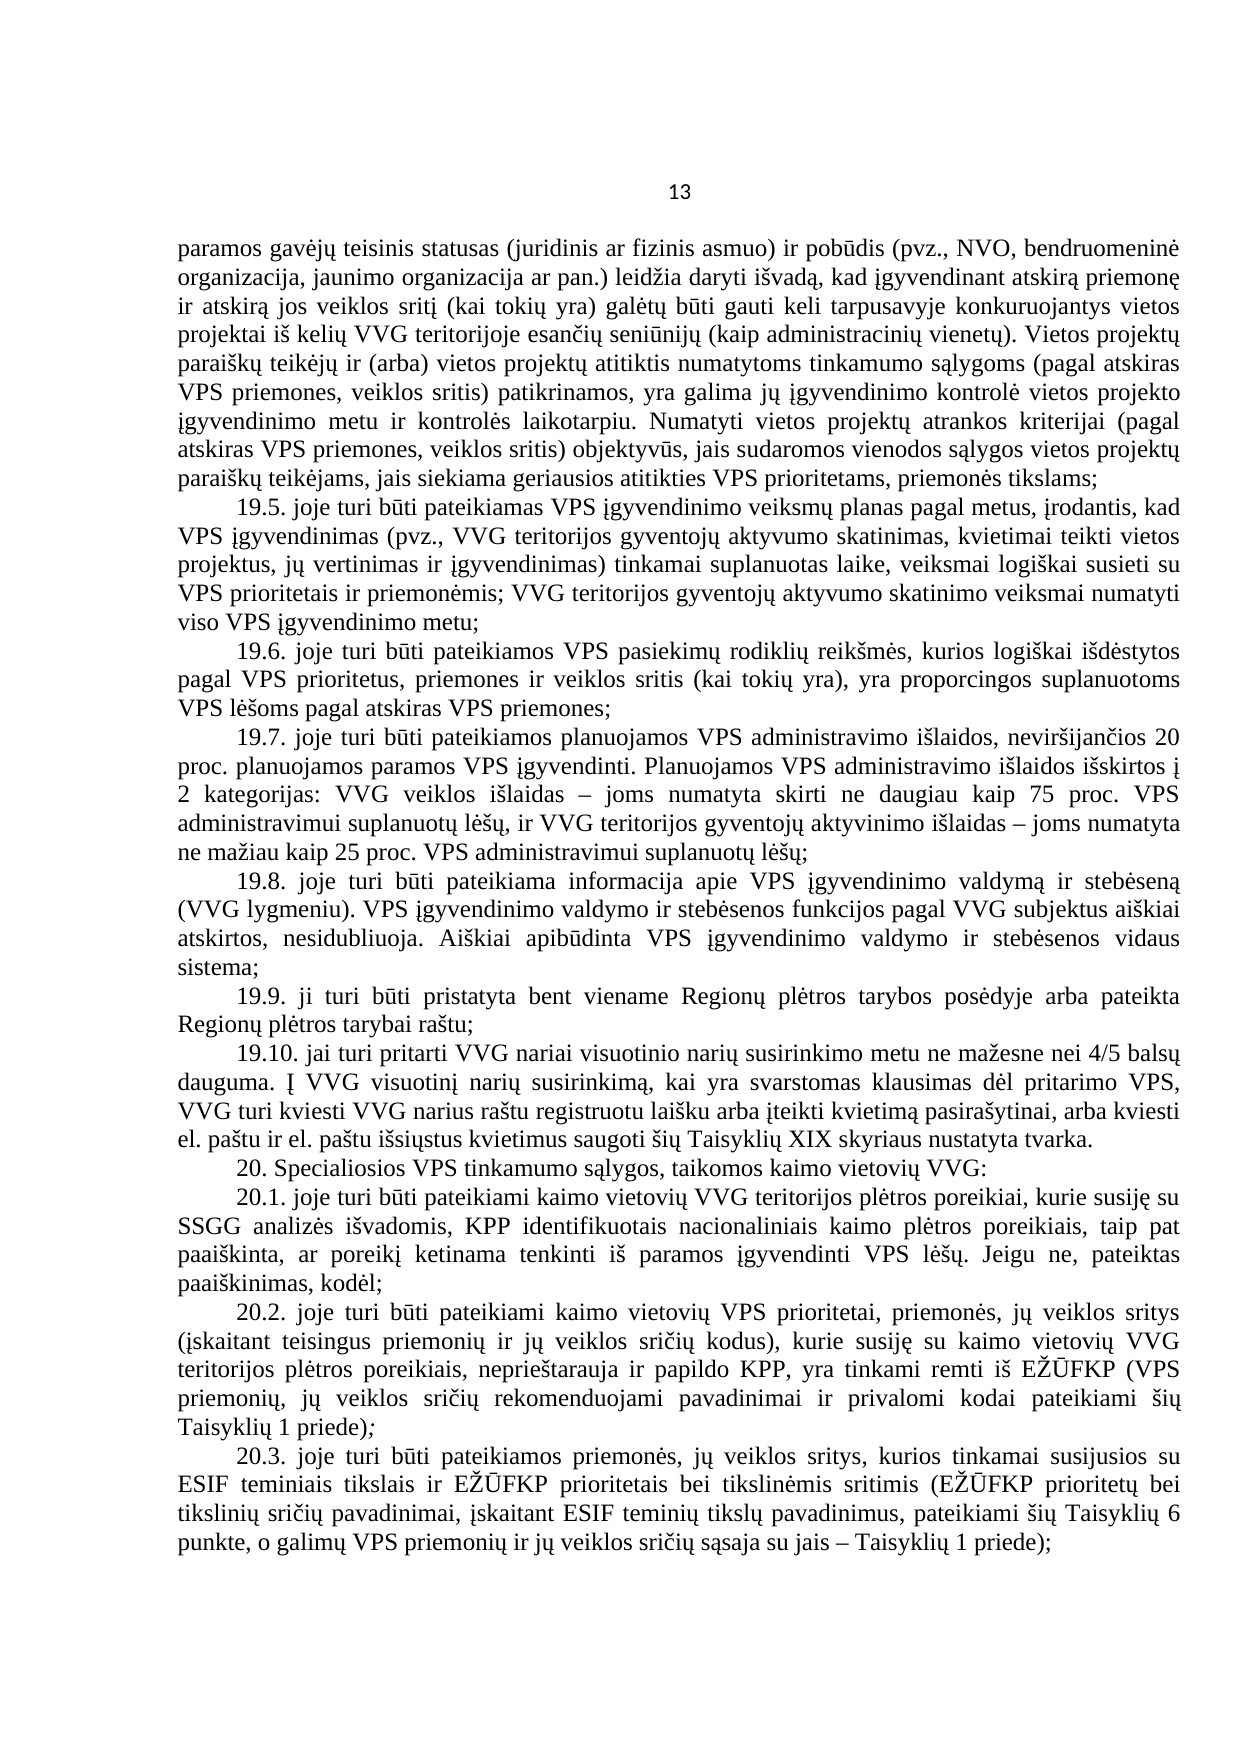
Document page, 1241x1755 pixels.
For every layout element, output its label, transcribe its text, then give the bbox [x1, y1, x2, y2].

text 20.1. joje turi būti pateikiami kaimo vietovių VVG teritorijos plėtros poreikiai, kurie susiję su SSGG analizės išvadomis, KPP identifikuotais nacionaliniais kaimo plėtros poreikiais, taip pat paaiškinta, ar poreikį ketinama tenkinti iš paramos įgyvendinti VPS lėšų. Jeigu ne, pateiktas paaiškinimas, kodėl; [177, 1182, 1181, 1297]
text 19.7. joje turi būti pateikiamos planuojamos VPS administravimo išlaidos, neviršijančios 20 proc. planuojamos paramos VPS įgyvendinti. Planuojamos VPS administravimo išlaidos išskirtos į 2 kategorijas: VVG veiklos išlaidas – joms numatyta skirti ne daugiau kaip 75 proc. VPS administravimui suplanuotų lėšų, ir VVG teritorijos gyventojų aktyvinimo išlaidas – joms numatyta ne mažiau kaip 25 proc. VPS administravimui suplanuotų lėšų; [177, 722, 1181, 866]
text 19.5. joje turi būti pateikiamas VPS įgyvendinimo veiksmų planas pagal metus, įrodantis, kad VPS įgyvendinimas (pvz., VVG teritorijos gyventojų aktyvumo skatinimas, kvietimai teikti vietos projektus, jų vertinimas ir įgyvendinimas) tinkamai suplanuotas laike, veiksmai logiškai susieti su VPS prioritetais ir priemonėmis; VVG teritorijos gyventojų aktyvumo skatinimo veiksmai numatyti viso VPS įgyvendinimo metu; [177, 492, 1181, 636]
text 20.2. joje turi būti pateikiami kaimo vietovių VPS prioritetai, priemonės, jų veiklos sritys (įskaitant teisingus priemonių ir jų veiklos sričių kodus), kurie susiję su kaimo vietovių VVG teritorijos plėtros poreikiais, neprieštarauja ir papildo KPP, yra tinkami remti iš EŽŪFKP (VPS priemonių, jų veiklos sričių rekomenduojami pavadinimai ir privalomi kodai pateikiami šių Taisyklių 1 priede); [177, 1297, 1181, 1441]
text 19.10. jai turi pritarti VVG nariai visuotinio narių susirinkimo metu ne mažesne nei 4/5 balsų dauguma. Į VVG visuotinį narių susirinkimą, kai yra svarstomas klausimas dėl pritarimo VPS, VVG turi kviesti VVG narius raštu registruotu laišku arba įteikti kvietimą pasirašytinai, arba kviesti el. paštu ir el. paštu išsiųstus kvietimus saugoti šių Taisyklių XIX skyriaus nustatyta tvarka. [177, 1038, 1181, 1153]
text paramos gavėjų teisinis statusas (juridinis ar fizinis asmuo) ir pobūdis (pvz., NVO, bendruomeninė organizacija, jaunimo organizacija ar pan.) leidžia daryti išvadą, kad įgyvendinant atskirą priemonę ir atskirą jos veiklos sritį (kai tokių yra) galėtų būti gauti keli tarpusavyje konkuruojantys vietos projektai iš kelių VVG teritorijoje esančių seniūnijų (kaip administracinių vienetų). Vietos projektų paraiškų teikėjų ir (arba) vietos projektų atitiktis numatytoms tinkamumo sąlygoms (pagal atskiras VPS priemones, veiklos sritis) patikrinamos, yra galima jų įgyvendinimo kontrolė vietos projekto įgyvendinimo metu ir kontrolės laikotarpiu. Numatyti vietos projektų atrankos kriterijai (pagal atskiras VPS priemones, veiklos sritis) objektyvūs, jais sudaromos vienodos sąlygos vietos projektų paraiškų teikėjams, jais siekiama geriausios atitikties VPS prioritetams, priemonės tikslams; [177, 233, 1181, 492]
text 19.6. joje turi būti pateikiamos VPS pasiekimų rodiklių reikšmės, kurios logiškai išdėstytos pagal VPS prioritetus, priemones ir veiklos sritis (kai tokių yra), yra proporcingos suplanuotoms VPS lėšoms pagal atskiras VPS priemones; [177, 636, 1181, 722]
text 19.9. ji turi būti pristatyta bent viename Regionų plėtros tarybos posėdyje arba pateikta Regionų plėtros tarybai raštu; [177, 981, 1181, 1038]
text 20. Specialiosios VPS tinkamumo sąlygos, taikomos kaimo vietovių VVG: [177, 1153, 1181, 1182]
text 19.8. joje turi būti pateikiama informacija apie VPS įgyvendinimo valdymą ir stebėseną (VVG lygmeniu). VPS įgyvendinimo valdymo ir stebėsenos funkcijos pagal VVG subjektus aiškiai atskirtos, nesidubliuoja. Aiškiai apibūdinta VPS įgyvendinimo valdymo ir stebėsenos vidaus sistema; [177, 866, 1181, 981]
text 20.3. joje turi būti pateikiamos priemonės, jų veiklos sritys, kurios tinkamai susijusios su ESIF teminiais tikslais ir EŽŪFKP prioritetais bei tikslinėmis sritimis (EŽŪFKP prioritetų bei tikslinių sričių pavadinimai, įskaitant ESIF teminių tikslų pavadinimus, pateikiami šių Taisyklių 6 punkte, o galimų VPS priemonių ir jų veiklos sričių sąsaja su jais – Taisyklių 1 priede); [177, 1441, 1181, 1556]
